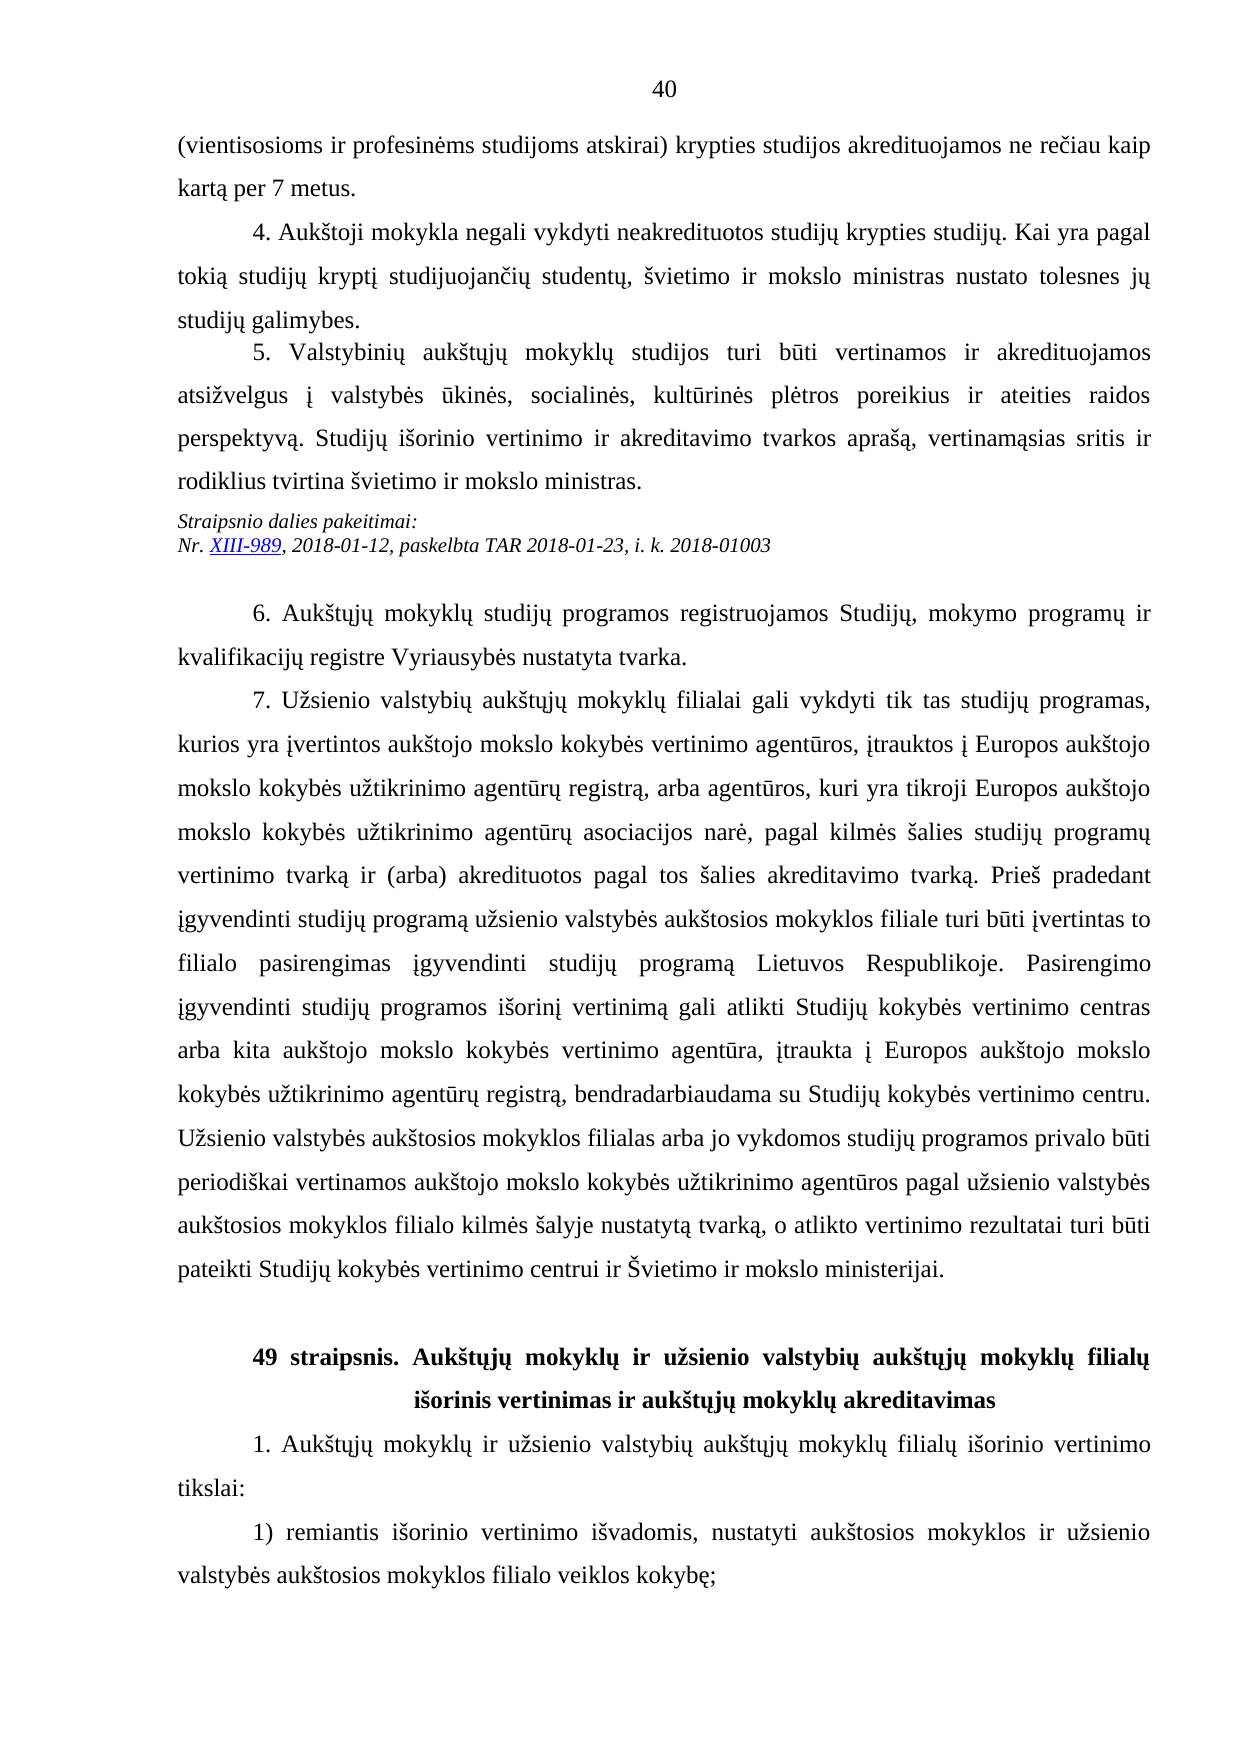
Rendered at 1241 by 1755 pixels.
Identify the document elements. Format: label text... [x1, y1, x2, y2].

text 1) remiantis išorinio vertinimo išvadomis, nustatyti aukštosios mokyklos ir užsienio valstybės aukštosios mokyklos filialo veiklos kokybę; [177, 1505, 1152, 1592]
text (vientisosioms ir profesinėms studijoms atskirai) krypties studijos akredituojamos ne rečiau kaip kartą per 7 metus. [177, 118, 1152, 206]
text Nr. XIII-989, 2018-01-12, paskelbta TAR 2018-01-23, i. k. 2018-01003 [177, 533, 1152, 557]
text Straipsnio dalies pakeitimai: [177, 509, 1152, 533]
text 7. Užsienio valstybių aukštųjų mokyklų filialai gali vykdyti tik tas studijų programas, kurios yra įvertintos aukštojo mokslo kokybės vertinimo agentūros, įtrauktos į Europos aukštojo mokslo kokybės užtikrinimo agentūrų registrą, arba agentūros, kuri yra tikroji Europos aukštojo mokslo kokybės užtikrinimo agentūrų asociacijos narė, pagal kilmės šalies studijų programų vertinimo tvarką ir (arba) akredituotos pagal tos šalies akreditavimo tvarką. Prieš pradedant įgyvendinti studijų programą užsienio valstybės aukštosios mokyklos filiale turi būti įvertintas to filialo pasirengimas įgyvendinti studijų programą Lietuvos Respublikoje. Pasirengimo įgyvendinti studijų programos išorinį vertinimą gali atlikti Studijų kokybės vertinimo centras arba kita aukštojo mokslo kokybės vertinimo agentūra, įtraukta į Europos aukštojo mokslo kokybės užtikrinimo agentūrų registrą, bendradarbiaudama su Studijų kokybės vertinimo centru. Užsienio valstybės aukštosios mokyklos filialas arba jo vykdomos studijų programos privalo būti periodiškai vertinamos aukštojo mokslo kokybės užtikrinimo agentūros pagal užsienio valstybės aukštosios mokyklos filialo kilmės šalyje nustatytą tvarką, o atlikto vertinimo rezultatai turi būti pateikti Studijų kokybės vertinimo centrui ir Švietimo ir mokslo ministerijai. [177, 674, 1152, 1286]
text 1. Aukštųjų mokyklų ir užsienio valstybių aukštųjų mokyklų filialų išorinio vertinimo tikslai: [177, 1417, 1152, 1505]
text 5. Valstybinių aukštųjų mokyklų studijos turi būti vertinamos ir akredituojamos atsižvelgus į valstybės ūkinės, socialinės, kultūrinės plėtros poreikius ir ateities raidos perspektyvą. Studijų išorinio vertinimo ir akreditavimo tvarkos aprašą, vertinamąsias sritis ir rodiklius tvirtina švietimo ir mokslo ministras. [177, 337, 1152, 495]
text 4. Aukštoji mokykla negali vykdyti neakredituotos studijų krypties studijų. Kai yra pagal tokią studijų kryptį studijuojančių studentų, švietimo ir mokslo ministras nustato tolesnes jų studijų galimybes. [177, 206, 1152, 337]
text 6. Aukštųjų mokyklų studijų programos registruojamos Studijų, mokymo programų ir kvalifikacijų registre Vyriausybės nustatyta tvarka. [177, 586, 1152, 674]
text 49 straipsnis. Aukštųjų mokyklų ir užsienio valstybių aukštųjų mokyklų filialų išorinis vertinimas ir aukštųjų mokyklų akreditavimas [252, 1330, 1152, 1417]
